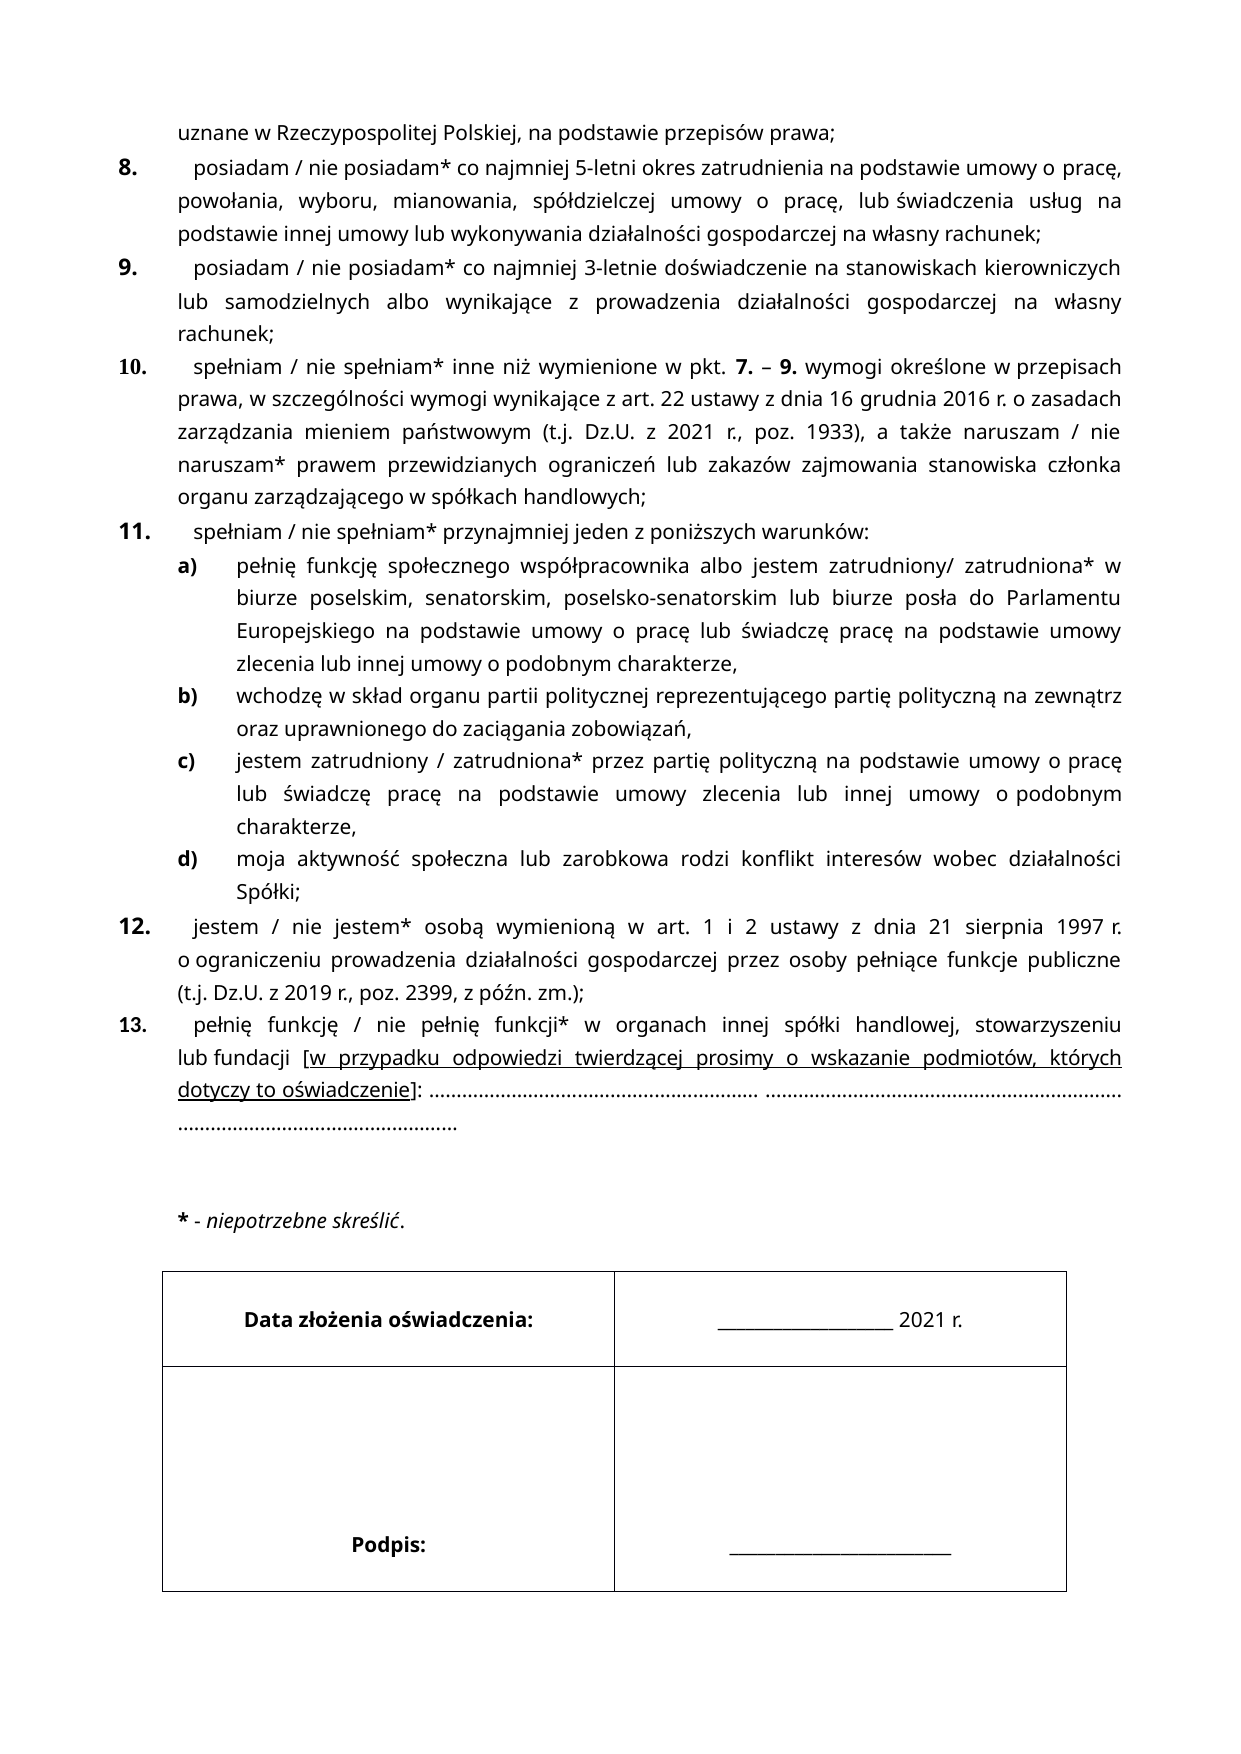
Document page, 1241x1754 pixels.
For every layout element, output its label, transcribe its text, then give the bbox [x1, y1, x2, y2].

table_cell ________________________ [615, 1367, 1066, 1591]
table_header ___________________ 2021 r. [615, 1272, 1066, 1366]
table_cell Podpis: [163, 1367, 614, 1591]
list jestem zatrudniony / zatrudniona* przez partię polityczną na podstawie umowy o pracę lub świadczę pracę na podstawie umowy zlecenia lub innej umowy o podobnym charakterze, [177, 747, 1122, 840]
list posiadam / nie posiadam* co najmniej 5-letni okres zatrudnienia na podstawie umowy o pracę, powołania, wyboru, mianowania, spółdzielczej umowy o pracę, lub świadczenia usług na podstawie innej umowy lub wykonywania działalności gospodarczej na własny rachunek; [118, 151, 1122, 247]
text * - niepotrzebne skreślić. [177, 1206, 1122, 1234]
list wchodzę w skład organu partii politycznej reprezentującego partię polityczną na zewnątrz oraz uprawnionego do zaciągania zobowiązań, [177, 681, 1122, 742]
list posiadam / nie posiadam* co najmniej 3-letnie doświadczenie na stanowiskach kierowniczych lub samodzielnych albo wynikające z prowadzenia działalności gospodarczej na własny rachunek; [118, 251, 1122, 348]
list spełniam / nie spełniam* inne niż wymienione w pkt. 7. – 9. wymogi określone w przepisach prawa, w szczególności wymogi wynikające z art. 22 ustawy z dnia 16 grudnia 2016 r. o zasadach zarządzania mieniem państwowym (t.j. Dz.U. z 2021 r., poz. 1933), a także naruszam / nie naruszam* prawem przewidzianych ograniczeń lub zakazów zajmowania stanowiska członka organu zarządzającego w spółkach handlowych; [118, 352, 1122, 511]
table_header Data złożenia oświadczenia: [163, 1272, 614, 1366]
list spełniam / nie spełniam* przynajmniej jeden z poniższych warunków: [118, 515, 1122, 546]
list pełnię funkcję społecznego współpracownika albo jestem zatrudniony/ zatrudniona* w biurze poselskim, senatorskim, poselsko-senatorskim lub biurze posła do Parlamentu Europejskiego na podstawie umowy o pracę lub świadczę pracę na podstawie umowy zlecenia lub innej umowy o podobnym charakterze, [177, 551, 1122, 677]
list uznane w Rzeczypospolitej Polskiej, na podstawie przepisów prawa; [118, 118, 1122, 147]
list moja aktywność społeczna lub zarobkowa rodzi konflikt interesów wobec działalności Spółki; [177, 844, 1122, 905]
list pełnię funkcję / nie pełnię funkcji* w organach innej spółki handlowej, stowarzyszeniu lub fundacji [w przypadku odpowiedzi twierdzącej prosimy o wskazanie podmiotów, których dotyczy to oświadczenie]: …………………………………..….…………… …………….………………………………………….……………………………..….………… [118, 1010, 1122, 1136]
list jestem / nie jestem* osobą wymienioną w art. 1 i 2 ustawy z dnia 21 sierpnia 1997 r. o ograniczeniu prowadzenia działalności gospodarczej przez osoby pełniące funkcje publiczne (t.j. Dz.U. z 2019 r., poz. 2399, z późn. zm.); [118, 909, 1122, 1006]
